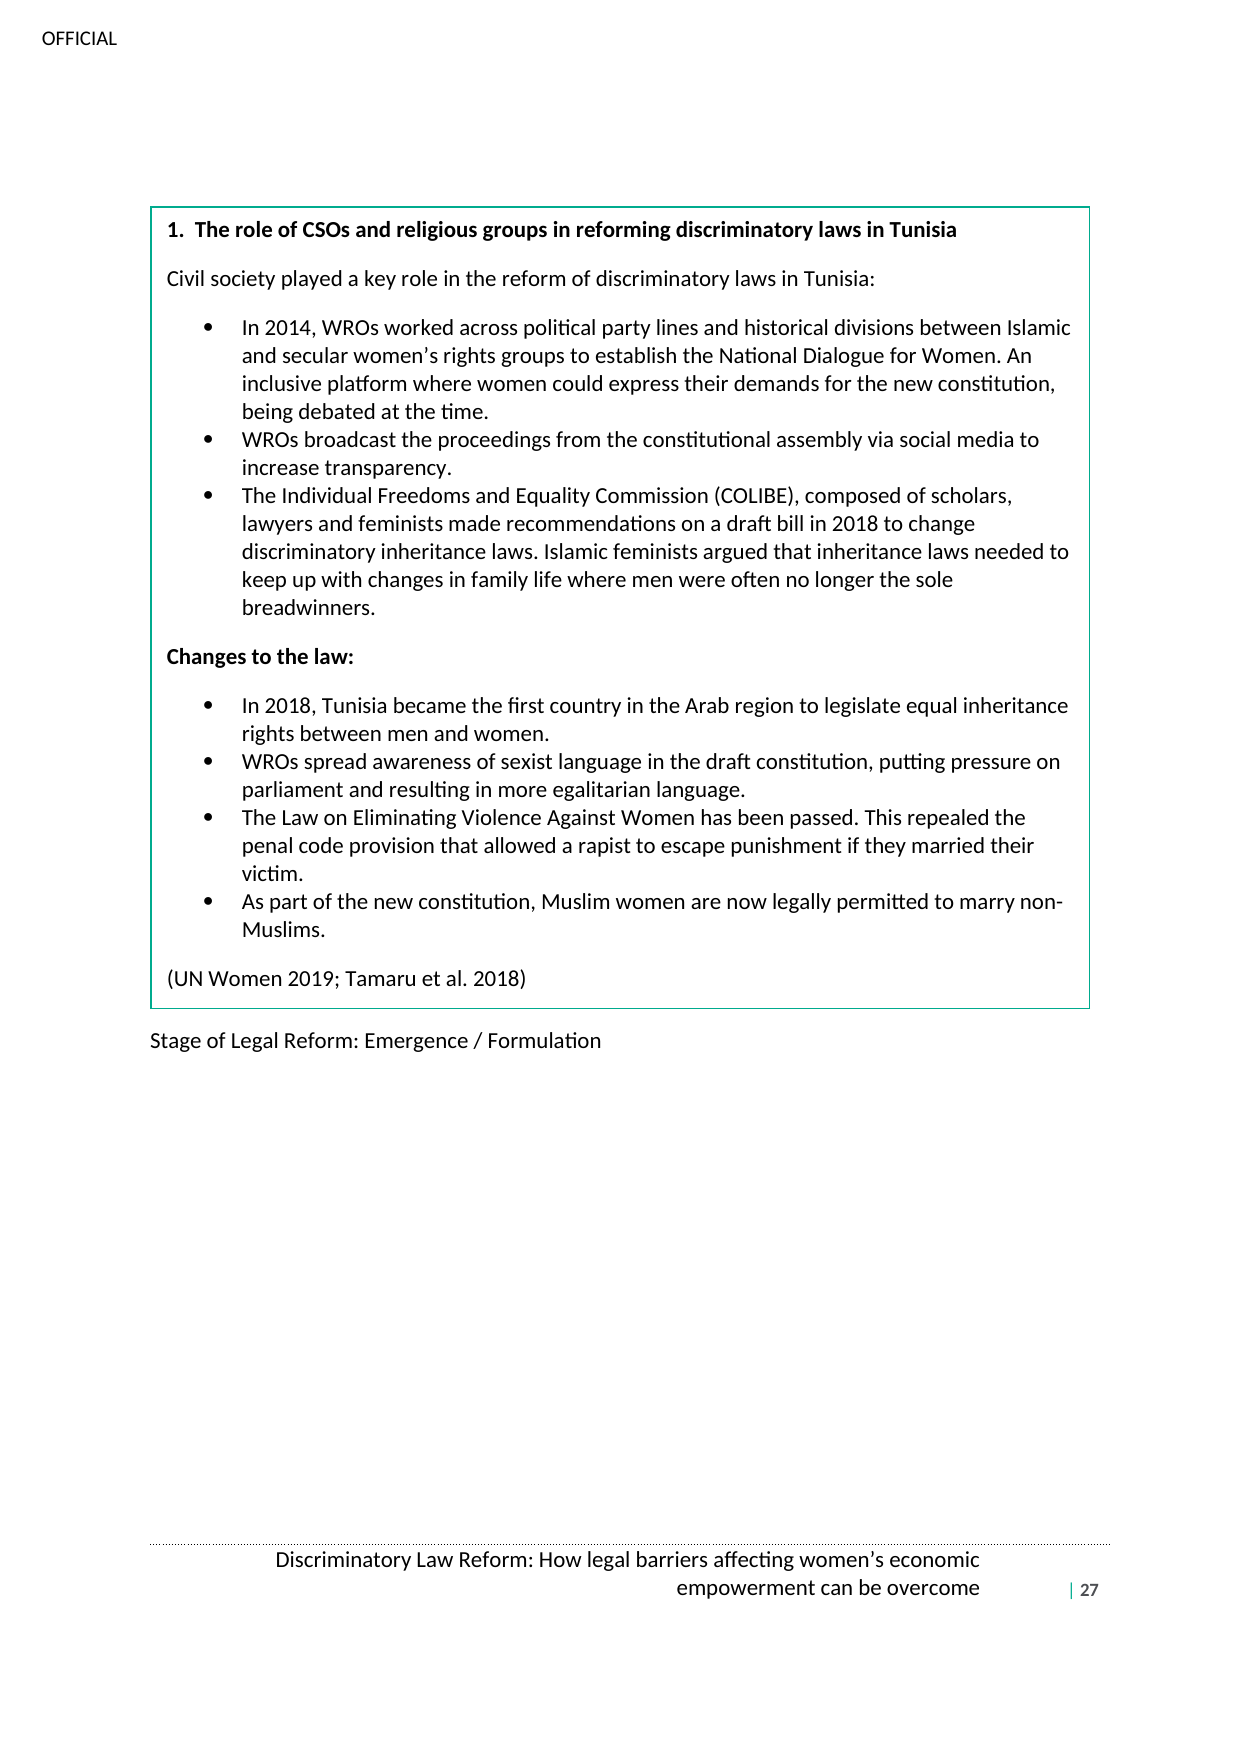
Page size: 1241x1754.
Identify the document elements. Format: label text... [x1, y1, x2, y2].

text 1. The role of CSOs and religious groups in reforming discriminatory laws in Tunisia [167, 215, 1074, 243]
list The Individual Freedoms and Equality Commission (COLIBE), composed of scholars, lawyers and feminists made recommendations on a draft bill in 2018 to change discriminatory inheritance laws. Islamic feminists argued that inheritance laws needed to keep up with changes in family life where men were often no longer the sole breadwinners. [204, 481, 1074, 621]
text (UN Women 2019; Tamaru et al. 2018) [167, 964, 1074, 992]
list In 2018, Tunisia became the first country in the Arab region to legislate equal inheritance rights between men and women. [204, 691, 1074, 747]
list The Law on Eliminating Violence Against Women has been passed. This repealed the penal code provision that allowed a rapist to escape punishment if they married their victim. [204, 803, 1074, 887]
list In 2014, WROs worked across political party lines and historical divisions between Islamic and secular women’s rights groups to establish the National Dialogue for Women. An inclusive platform where women could express their demands for the new constitution, being debated at the time. [204, 313, 1074, 425]
list As part of the new constitution, Muslim women are now legally permitted to marry non-Muslims. [204, 887, 1074, 943]
list WROs spread awareness of sexist language in the draft constitution, putting pressure on parliament and resulting in more egalitarian language. [204, 747, 1074, 803]
list WROs broadcast the proceedings from the constitutional assembly via social media to increase transparency. [204, 425, 1074, 481]
text Civil society played a key role in the reform of discriminatory laws in Tunisia: [167, 264, 1074, 292]
text Changes to the law: [167, 642, 1074, 670]
text Stage of Legal Reform: Emergence / Formulation [150, 1026, 1090, 1054]
